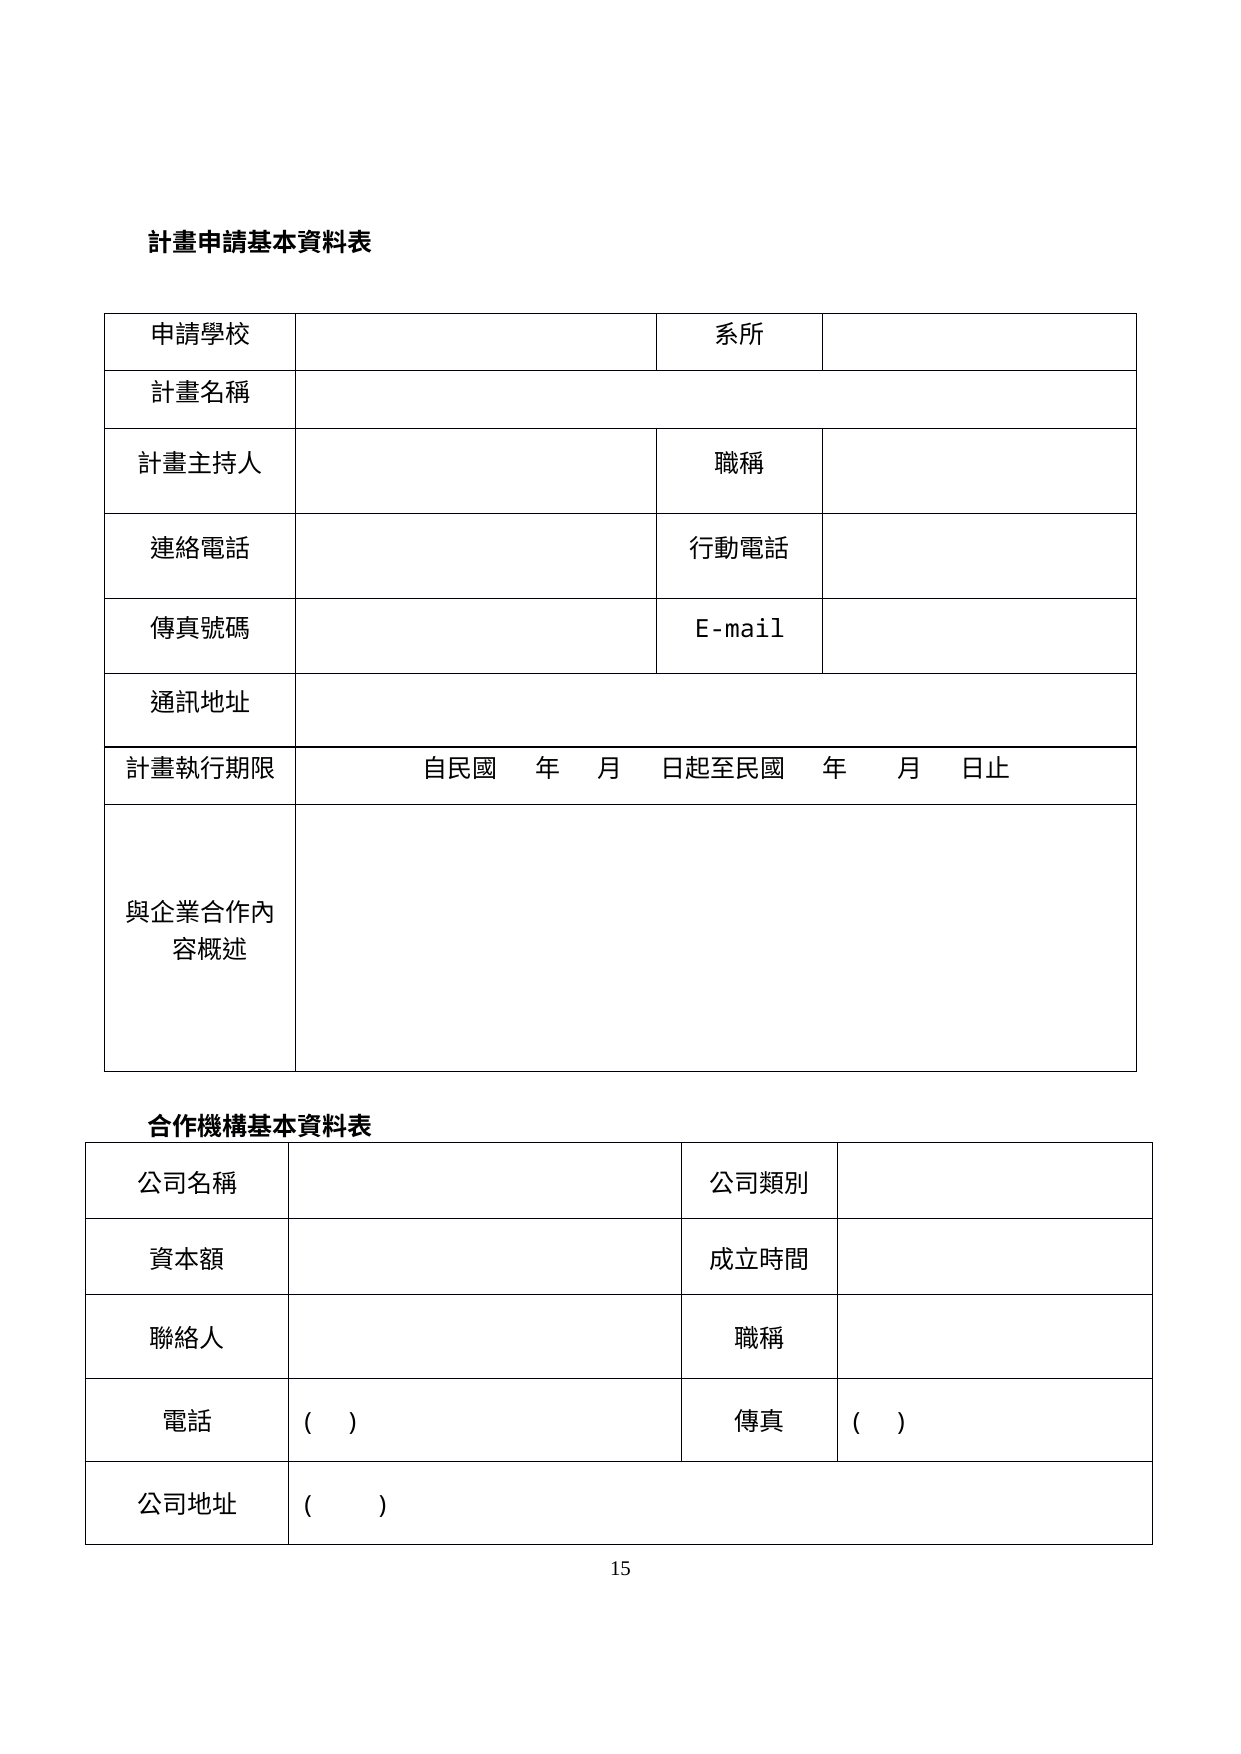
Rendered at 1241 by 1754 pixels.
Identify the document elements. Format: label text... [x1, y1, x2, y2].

table_cell [289, 1295, 681, 1377]
text 合作機構基本資料表 [148, 1106, 1092, 1142]
table_cell 職稱 [657, 429, 822, 513]
table_cell [823, 514, 1136, 598]
table_header 系所 [657, 314, 822, 370]
table_header [296, 314, 656, 370]
table_cell E-mail [657, 599, 822, 672]
table_header [289, 1143, 681, 1218]
table_cell ( ) [289, 1462, 1152, 1544]
table_cell [838, 1295, 1152, 1377]
table_cell 連絡電話 [105, 514, 295, 598]
table_cell 計畫主持人 [105, 429, 295, 513]
table_cell 通訊地址 [105, 674, 295, 746]
table_cell [838, 1219, 1152, 1294]
table_cell 自民國 年 月 日起至民國 年 月 日止 [296, 748, 1136, 804]
table_cell 電話 [86, 1379, 288, 1461]
table_cell [296, 429, 656, 513]
table_cell 傳真號碼 [105, 599, 295, 672]
table_cell [289, 1219, 681, 1294]
table_header [823, 314, 1136, 370]
table_cell [296, 371, 1136, 427]
table_cell [296, 514, 656, 598]
table_cell 聯絡人 [86, 1295, 288, 1377]
table_cell 成立時間 [682, 1219, 837, 1294]
text 計畫申請基本資料表 [148, 218, 1092, 260]
table_cell ( ) [838, 1379, 1152, 1461]
table_cell [296, 674, 1136, 746]
table_cell [296, 599, 656, 672]
table_header [838, 1143, 1152, 1218]
table_cell [823, 599, 1136, 672]
table_header 公司類別 [682, 1143, 837, 1218]
table_cell 公司地址 [86, 1462, 288, 1544]
table_cell ( ) [289, 1379, 681, 1461]
table_cell 資本額 [86, 1219, 288, 1294]
table_cell 傳真 [682, 1379, 837, 1461]
table_cell 行動電話 [657, 514, 822, 598]
table_cell [296, 805, 1136, 1071]
table_cell [823, 429, 1136, 513]
table_cell 職稱 [682, 1295, 837, 1377]
table_cell 計畫名稱 [105, 371, 295, 427]
table_header 公司名稱 [86, 1143, 288, 1218]
table_cell 與企業合作內容概述 [105, 805, 295, 1071]
table_header 申請學校 [105, 314, 295, 370]
table_cell 計畫執行期限 [105, 748, 295, 804]
